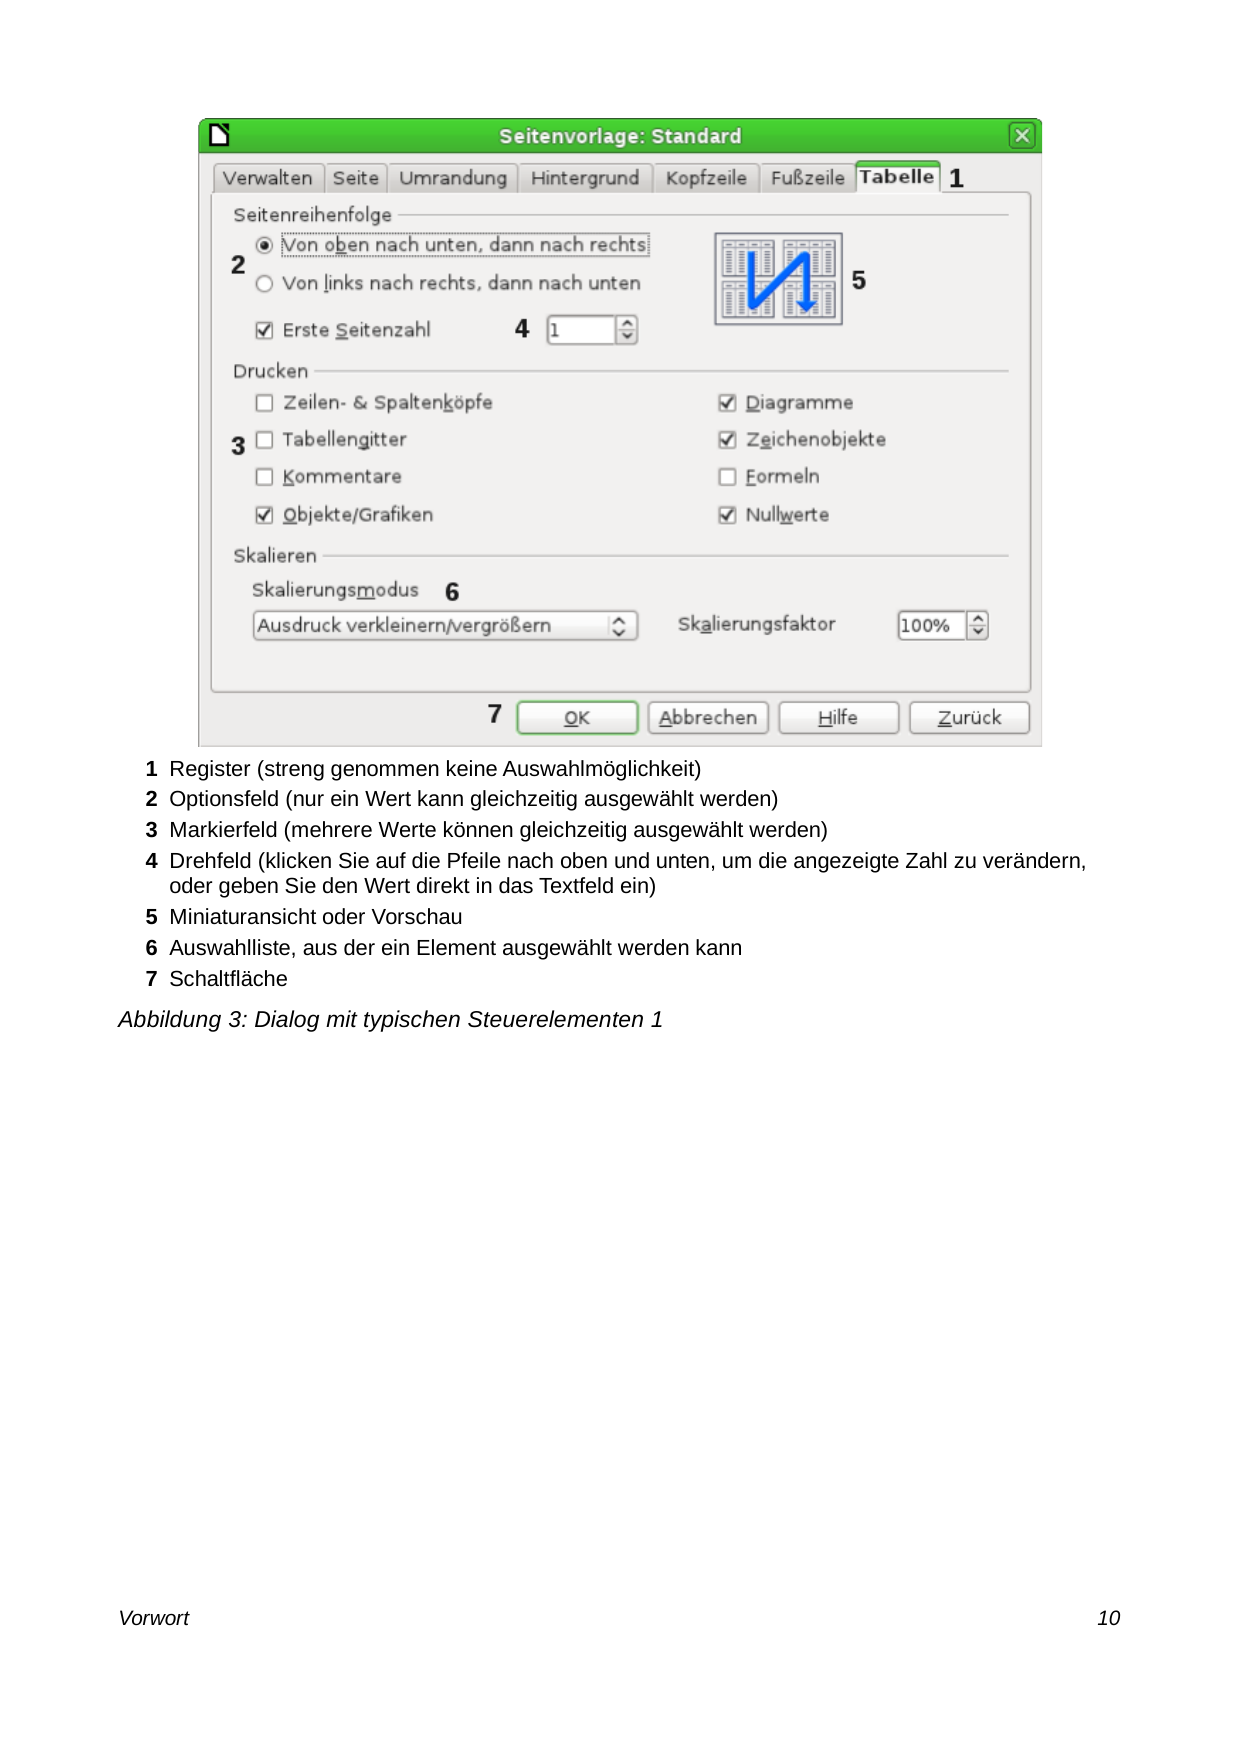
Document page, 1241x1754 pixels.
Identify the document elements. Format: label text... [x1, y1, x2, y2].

table_cell Optionsfeld (nur ein Wert kann gleichzeitig ausgewählt werden) [160, 784, 1122, 814]
table_cell Auswahlliste, aus der ein Element ausgewählt werden kann [160, 932, 1122, 963]
table_cell 4 [118, 845, 160, 901]
text Abbildung 3: Dialog mit typischen Steuerelementen 1 [118, 1005, 1122, 1032]
table_cell Miniaturansicht oder Vorschau [160, 901, 1122, 932]
table_cell 5 [118, 901, 160, 932]
table_cell Schaltfläche [160, 963, 1122, 993]
picture [198, 118, 1043, 747]
table_cell 3 [118, 814, 160, 845]
table_header 1 [118, 753, 160, 783]
table_header Register (streng genommen keine Auswahlmöglichkeit) [160, 753, 1122, 783]
table_cell 2 [118, 784, 160, 814]
table_cell 6 [118, 932, 160, 963]
table_cell 7 [118, 963, 160, 993]
table_cell Drehfeld (klicken Sie auf die Pfeile nach oben und unten, um die angezeigte Zahl zu verändern, oder geben Sie den Wert direkt in das Textfeld ein) [160, 845, 1122, 901]
table_cell Markierfeld (mehrere Werte können gleichzeitig ausgewählt werden) [160, 814, 1122, 845]
